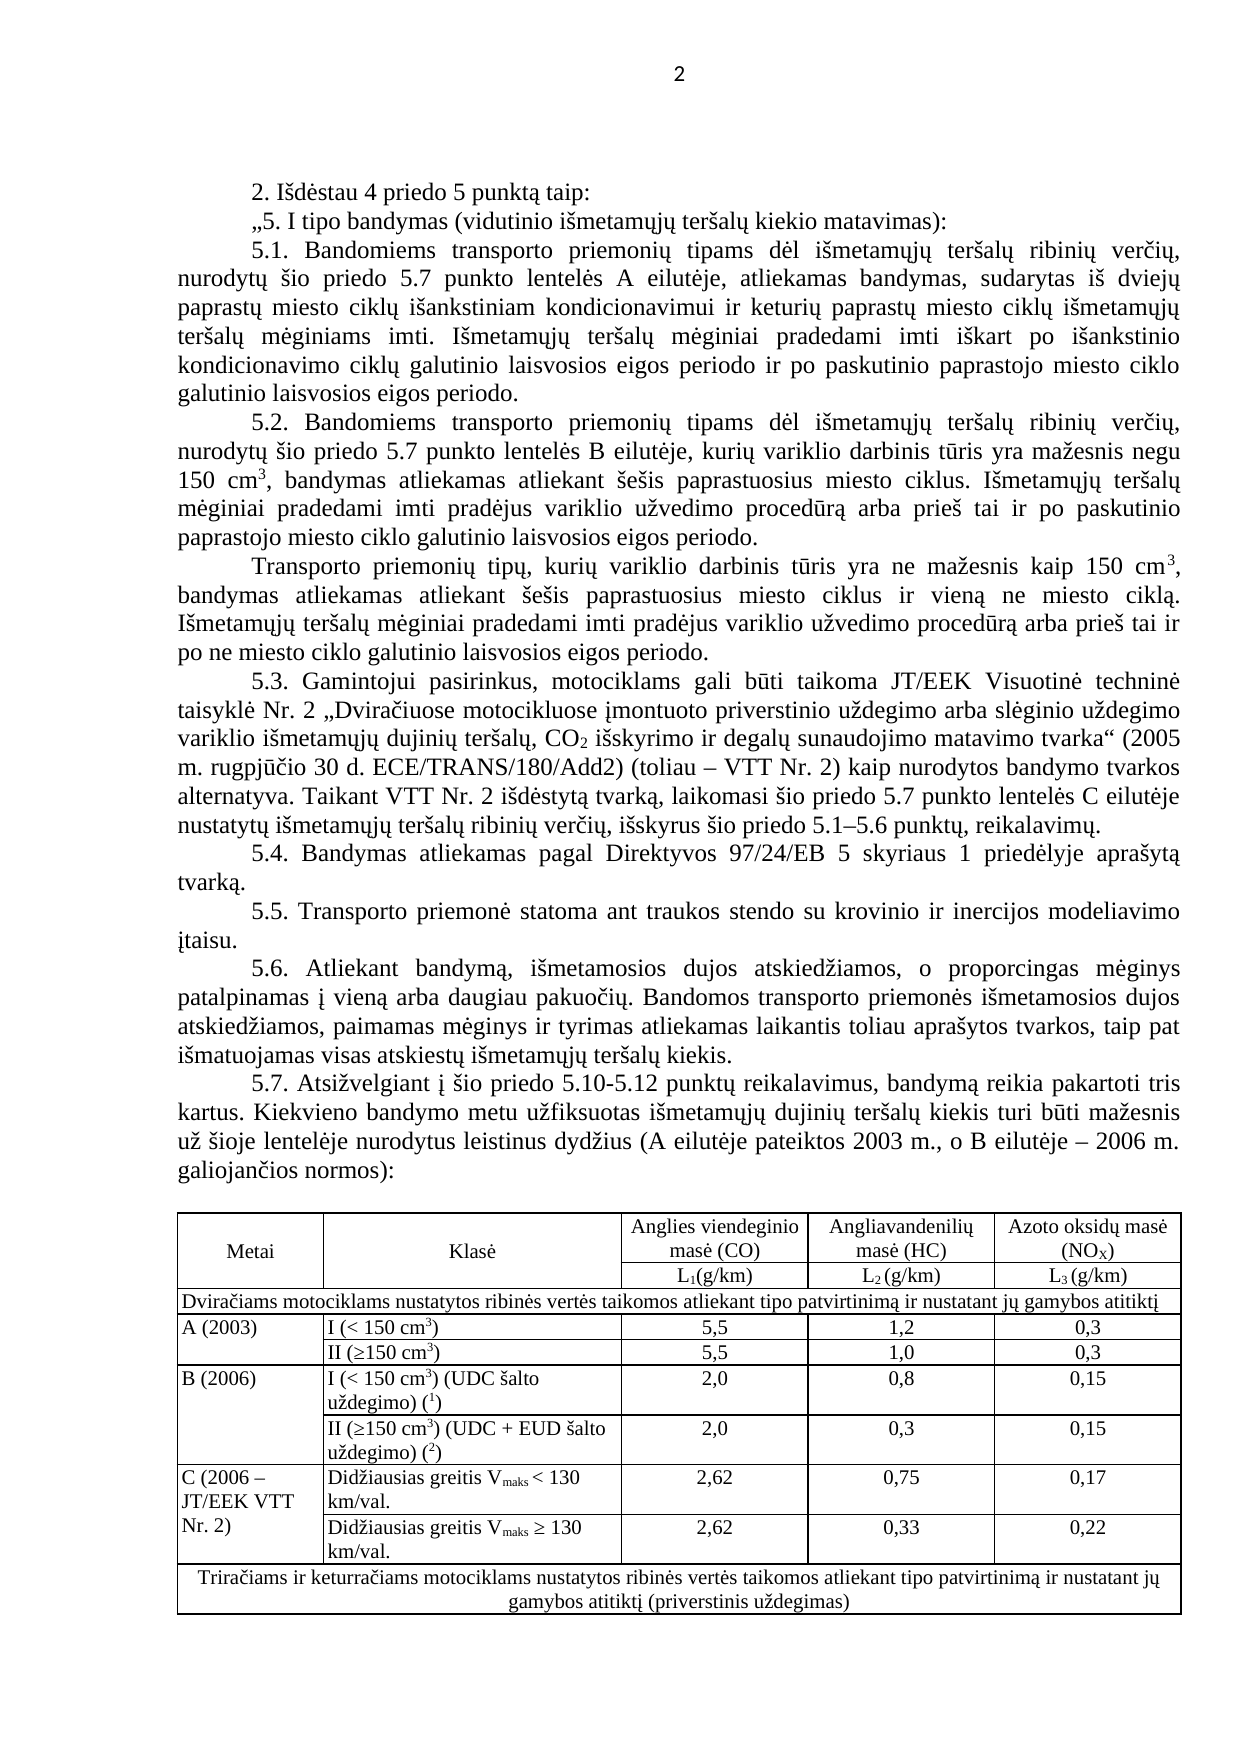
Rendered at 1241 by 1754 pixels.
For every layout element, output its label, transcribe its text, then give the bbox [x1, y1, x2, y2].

table_cell 2,0 [622, 1416, 807, 1464]
table_cell 2,62 [622, 1515, 807, 1563]
table_cell 1,0 [990, 1340, 994, 1364]
text „5. I tipo bandymas (vidutinio išmetamųjų teršalų kiekio matavimas): [177, 206, 1181, 235]
text 5.5. Transporto priemonė statoma ant traukos stendo su krovinio ir inercijos modeliavimo įtaisu. [177, 896, 1181, 953]
table_cell 5,5 [622, 1315, 626, 1339]
text 5.7. Atsižvelgiant į šio priedo 5.10-5.12 punktų reikalavimus, bandymą reikia pakartoti tris kartus. Kiekvieno bandymo metu užfiksuotas išmetamųjų dujinių teršalų kiekis turi būti mažesnis už šioje lentelėje nurodytus leistinus dydžius (A eilutėje pateiktos 2003 m., o B eilutėje – 2006 m. galiojančios normos): [177, 1068, 1181, 1183]
table_cell 0,3 [809, 1416, 994, 1464]
table_cell 0,15 [995, 1416, 1180, 1464]
text 2. Išdėstau 4 priedo 5 punktą taip: [177, 177, 1181, 206]
table_cell 0,33 [809, 1515, 994, 1563]
text 5.6. Atliekant bandymą, išmetamosios dujos atskiedžiamos, o proporcingas mėginys patalpinamas į vieną arba daugiau pakuočių. Bandomos transporto priemonės išmetamosios dujos atskiedžiamos, paimamas mėginys ir tyrimas atliekamas laikantis toliau aprašytos tvarkos, taip pat išmatuojamas visas atskiestų išmetamųjų teršalų kiekis. [177, 953, 1181, 1068]
table_header Klasė [324, 1214, 621, 1287]
text Transporto priemonių tipų, kurių variklio darbinis tūris yra ne mažesnis kaip 150 cm3, bandymas atliekamas atliekant šešis paprastuosius miesto ciklus ir vieną ne miesto ciklą. Išmetamųjų teršalų mėginiai pradedami imti pradėjus variklio užvedimo procedūrą arba prieš tai ir po ne miesto ciklo galutinio laisvosios eigos periodo. [177, 551, 1181, 666]
table_header Metai [178, 1214, 323, 1287]
text 5.3. Gamintojui pasirinkus, motociklams gali būti taikoma JT/EEK Visuotinė techninė taisyklė Nr. 2 „Dviračiuose motocikluose įmontuoto priverstinio uždegimo arba slėginio uždegimo variklio išmetamųjų dujinių teršalų, CO2 išskyrimo ir degalų sunaudojimo matavimo tvarka“ (2005 m. rugpjūčio 30 d. ECE/TRANS/180/Add2) (toliau – VTT Nr. 2) kaip nurodytos bandymo tvarkos alternatyva. Taikant VTT Nr. 2 išdėstytą tvarką, laikomasi šio priedo 5.7 punkto lentelės C eilutėje nustatytų išmetamųjų teršalų ribinių verčių, išskyrus šio priedo 5.1–5.6 punktų, reikalavimų. [177, 666, 1181, 838]
table_cell 0,15 [995, 1366, 1180, 1414]
text 5.2. Bandomiems transporto priemonių tipams dėl išmetamųjų teršalų ribinių verčių, nurodytų šio priedo 5.7 punkto lentelės B eilutėje, kurių variklio darbinis tūris yra mažesnis negu 150 cm3, bandymas atliekamas atliekant šešis paprastuosius miesto ciklus. Išmetamųjų teršalų mėginiai pradedami imti pradėjus variklio užvedimo procedūrą arba prieš tai ir po paskutinio paprastojo miesto ciklo galutinio laisvosios eigos periodo. [177, 407, 1181, 551]
table_cell 0,22 [995, 1515, 1180, 1563]
table_cell B (2006) [178, 1366, 323, 1464]
table_cell 0,8 [809, 1366, 994, 1414]
table_cell 0,17 [995, 1465, 1180, 1513]
table_cell 2,0 [622, 1366, 807, 1414]
text 5.1. Bandomiems transporto priemonių tipams dėl išmetamųjų teršalų ribinių verčių, nurodytų šio priedo 5.7 punkto lentelės A eilutėje, atliekamas bandymas, sudarytas iš dviejų paprastų miesto ciklų išankstiniam kondicionavimui ir keturių paprastų miesto ciklų išmetamųjų teršalų mėginiams imti. Išmetamųjų teršalų mėginiai pradedami imti iškart po išankstinio kondicionavimo ciklų galutinio laisvosios eigos periodo ir po paskutinio paprastojo miesto ciklo galutinio laisvosios eigos periodo. [177, 235, 1181, 407]
table_cell 1,2 [990, 1315, 994, 1339]
table_cell A (2003) [178, 1315, 323, 1364]
table_cell 5,5 [622, 1340, 626, 1364]
text 5.4. Bandymas atliekamas pagal Direktyvos 97/24/EB 5 skyriaus 1 priedėlyje aprašytą tvarką. [177, 838, 1181, 896]
table_cell 0,75 [809, 1465, 994, 1513]
table_cell 0,3 [995, 1315, 999, 1339]
table_cell 2,62 [622, 1465, 807, 1513]
table_cell 0,3 [995, 1340, 999, 1364]
table_cell C (2006 – JT/EEK VTT Nr. 2) [178, 1465, 323, 1563]
